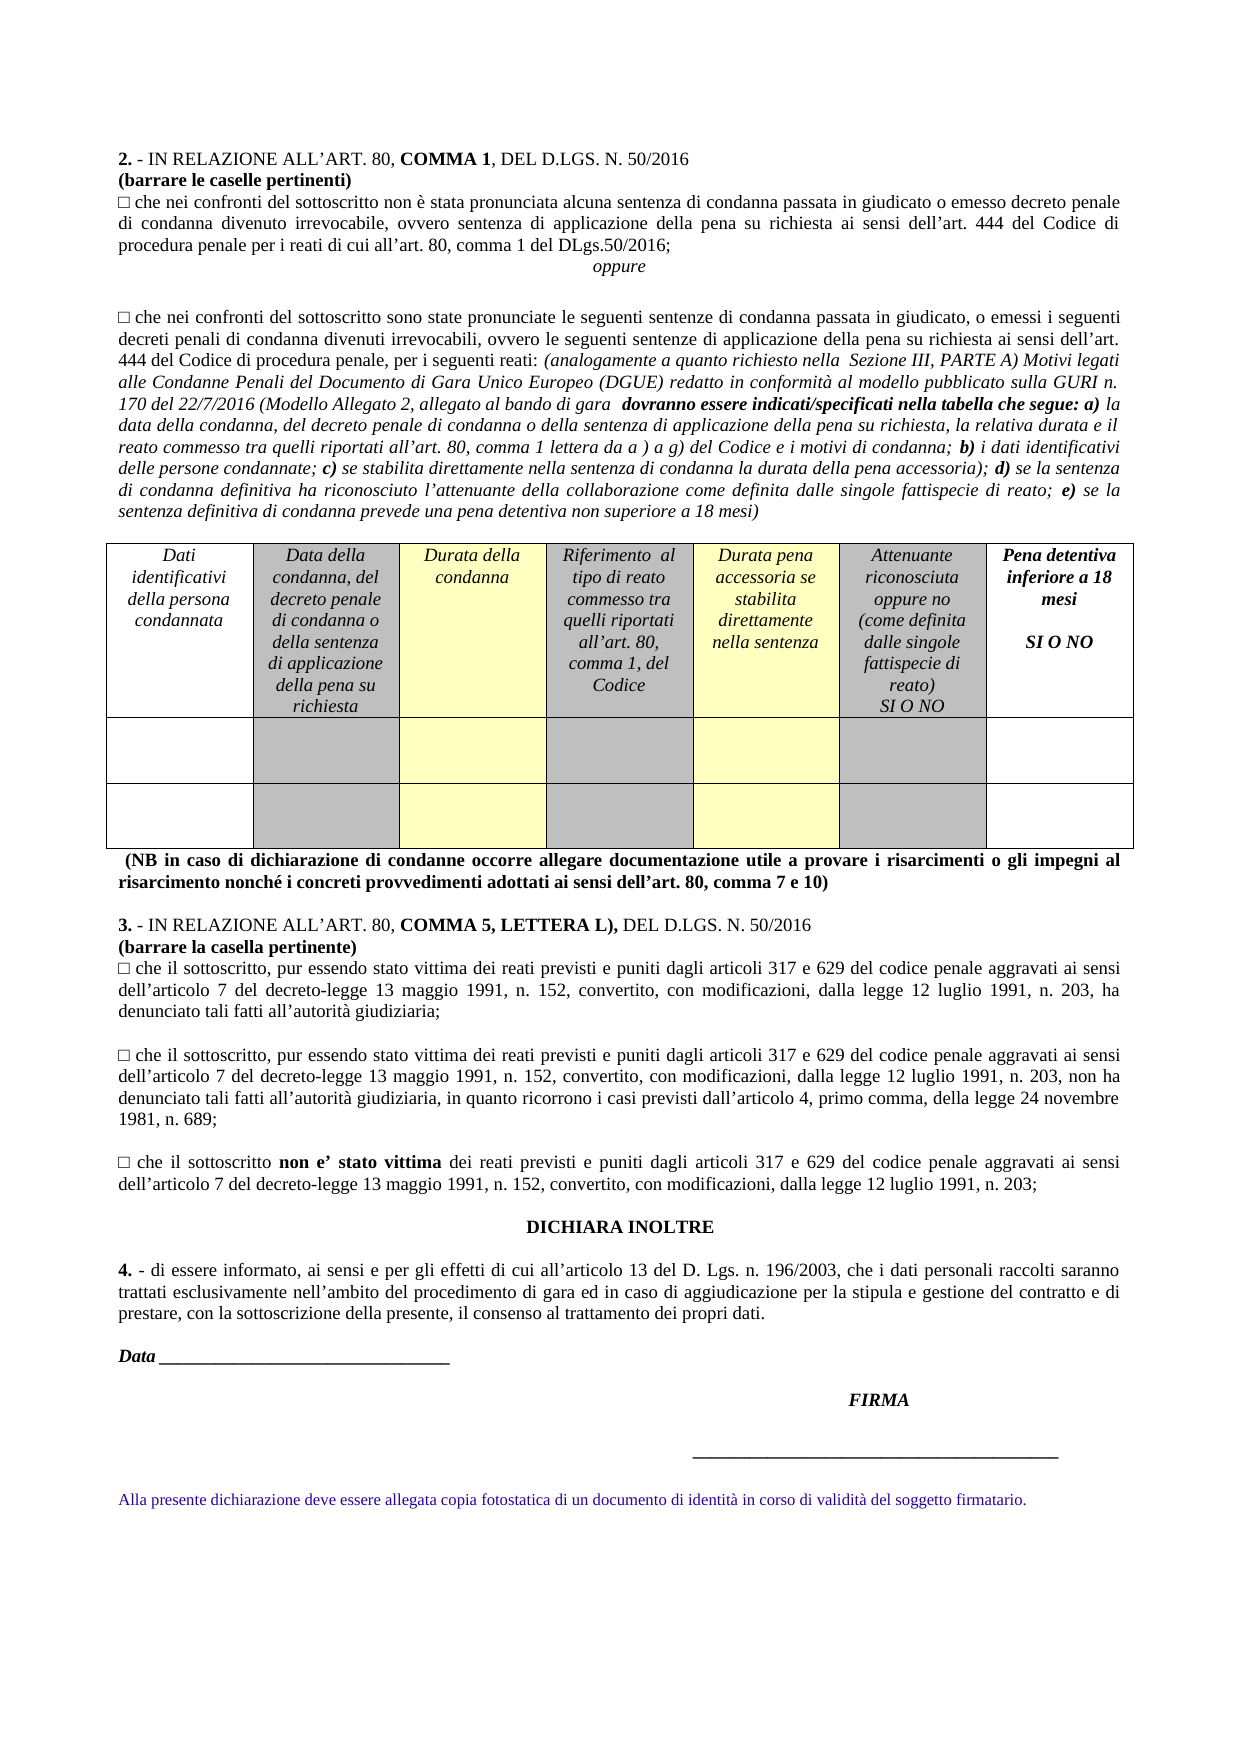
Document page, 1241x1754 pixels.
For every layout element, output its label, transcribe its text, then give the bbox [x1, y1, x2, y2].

text 2. - IN RELAZIONE ALL’ART. 80, COMMA 1, DEL D.LGS. N. 50/2016 [118, 148, 1122, 169]
text Alla presente dichiarazione deve essere allegata copia fotostatica di un documento di identità in corso di validità del soggetto firmatario. [118, 1490, 1122, 1509]
table_cell [400, 784, 546, 848]
text FIRMA [638, 1388, 1122, 1410]
text Data _______________________________ [118, 1345, 1122, 1367]
text 4. - di essere informato, ai sensi e per gli effetti di cui all’articolo 13 del D. Lgs. n. 196/2003, che i dati personali raccolti saranno trattati esclusivamente nell’ambito del procedimento di gara ed in caso di aggiudicazione per la stipula e gestione del contratto e di prestare, con la sottoscrizione della presente, il consenso al trattamento dei propri dati. [118, 1259, 1122, 1324]
table_header Riferimento al tipo di reato commesso tra quelli riportati all’art. 80, comma 1, del Codice [547, 544, 693, 717]
table_cell [107, 784, 253, 848]
text (barrare la casella pertinente) [118, 936, 1122, 957]
table_cell [254, 784, 399, 848]
text (NB in caso di dichiarazione di condanne occorre allegare documentazione utile a provare i risarcimenti o gli impegni al risarcimento nonché i concreti provvedimenti adottati ai sensi dell’art. 80, comma 7 e 10) [118, 849, 1122, 892]
table_cell [694, 784, 839, 848]
table_cell [547, 784, 693, 848]
text 3. - IN RELAZIONE ALL’ART. 80, COMMA 5, LETTERA L), DEL D.LGS. N. 50/2016 [118, 914, 1122, 936]
table_header Data della condanna, del decreto penale di condanna o della sentenza di applicazione della pena su richiesta [254, 544, 399, 717]
table_cell [107, 718, 253, 783]
table_cell [254, 718, 399, 783]
table_cell [987, 718, 1133, 783]
text □ che nei confronti del sottoscritto non è stata pronunciata alcuna sentenza di condanna passata in giudicato o emesso decreto penale di condanna divenuto irrevocabile, ovvero sentenza di applicazione della pena su richiesta ai sensi dell’art. 444 del Codice di procedura penale per i reati di cui all’art. 80, comma 1 del DLgs.50/2016; [118, 191, 1122, 255]
text oppure [118, 255, 1122, 277]
table_cell [840, 784, 986, 848]
table_header Pena detentiva inferiore a 18 mesi SI O NO [987, 544, 1133, 717]
table_header Durata pena accessoria se stabilita direttamente nella sentenza [694, 544, 839, 717]
text □ che nei confronti del sottoscritto sono state pronunciate le seguenti sentenze di condanna passata in giudicato, o emessi i seguenti decreti penali di condanna divenuti irrevocabili, ovvero le seguenti sentenze di applicazione della pena su richiesta ai sensi dell’art. 444 del Codice di procedura penale, per i seguenti reati: (analogamente a quanto richiesto nella Sezione III, PARTE A) Motivi legati alle Condanne Penali del Documento di Gara Unico Europeo (DGUE) redatto in conformità al modello pubblicato sulla GURI n. 170 del 22/7/2016 (Modello Allegato 2, allegato al bando di gara dovranno essere indicati/specificati nella tabella che segue: a) la data della condanna, del decreto penale di condanna o della sentenza di applicazione della pena su richiesta, la relativa durata e il reato commesso tra quelli riportati all’art. 80, comma 1 lettera da a ) a g) del Codice e i motivi di condanna; b) i dati identificativi delle persone condannate; c) se stabilita direttamente nella sentenza di condanna la durata della pena accessoria); d) se la sentenza di condanna definitiva ha riconosciuto l’attenuante della collaborazione come definita dalle singole fattispecie di reato; e) se la sentenza definitiva di condanna prevede una pena detentiva non superiore a 18 mesi) [118, 306, 1122, 522]
table_cell [400, 718, 546, 783]
text DICHIARA INOLTRE [118, 1216, 1122, 1237]
table_cell [547, 718, 693, 783]
table_cell [987, 784, 1133, 848]
table_header Dati identificativi della persona condannata [107, 544, 253, 717]
text □ che il sottoscritto non e’ stato vittima dei reati previsti e puniti dagli articoli 317 e 629 del codice penale aggravati ai sensi dell’articolo 7 del decreto-legge 13 maggio 1991, n. 152, convertito, con modificazioni, dalla legge 12 luglio 1991, n. 203; [118, 1151, 1122, 1194]
table_header Durata della condanna [400, 544, 546, 717]
text (barrare le caselle pertinenti) [118, 169, 1122, 191]
table_cell [694, 718, 839, 783]
table_cell [840, 718, 986, 783]
table_header Attenuante riconosciuta oppure no (come definita dalle singole fattispecie di reato) SI O NO [840, 544, 986, 717]
text _______________________________________ [638, 1439, 1122, 1461]
text □ che il sottoscritto, pur essendo stato vittima dei reati previsti e puniti dagli articoli 317 e 629 del codice penale aggravati ai sensi dell’articolo 7 del decreto-legge 13 maggio 1991, n. 152, convertito, con modificazioni, dalla legge 12 luglio 1991, n. 203, ha denunciato tali fatti all’autorità giudiziaria; [118, 957, 1122, 1022]
text □ che il sottoscritto, pur essendo stato vittima dei reati previsti e puniti dagli articoli 317 e 629 del codice penale aggravati ai sensi dell’articolo 7 del decreto-legge 13 maggio 1991, n. 152, convertito, con modificazioni, dalla legge 12 luglio 1991, n. 203, non ha denunciato tali fatti all’autorità giudiziaria, in quanto ricorrono i casi previsti dall’articolo 4, primo comma, della legge 24 novembre 1981, n. 689; [118, 1043, 1122, 1130]
